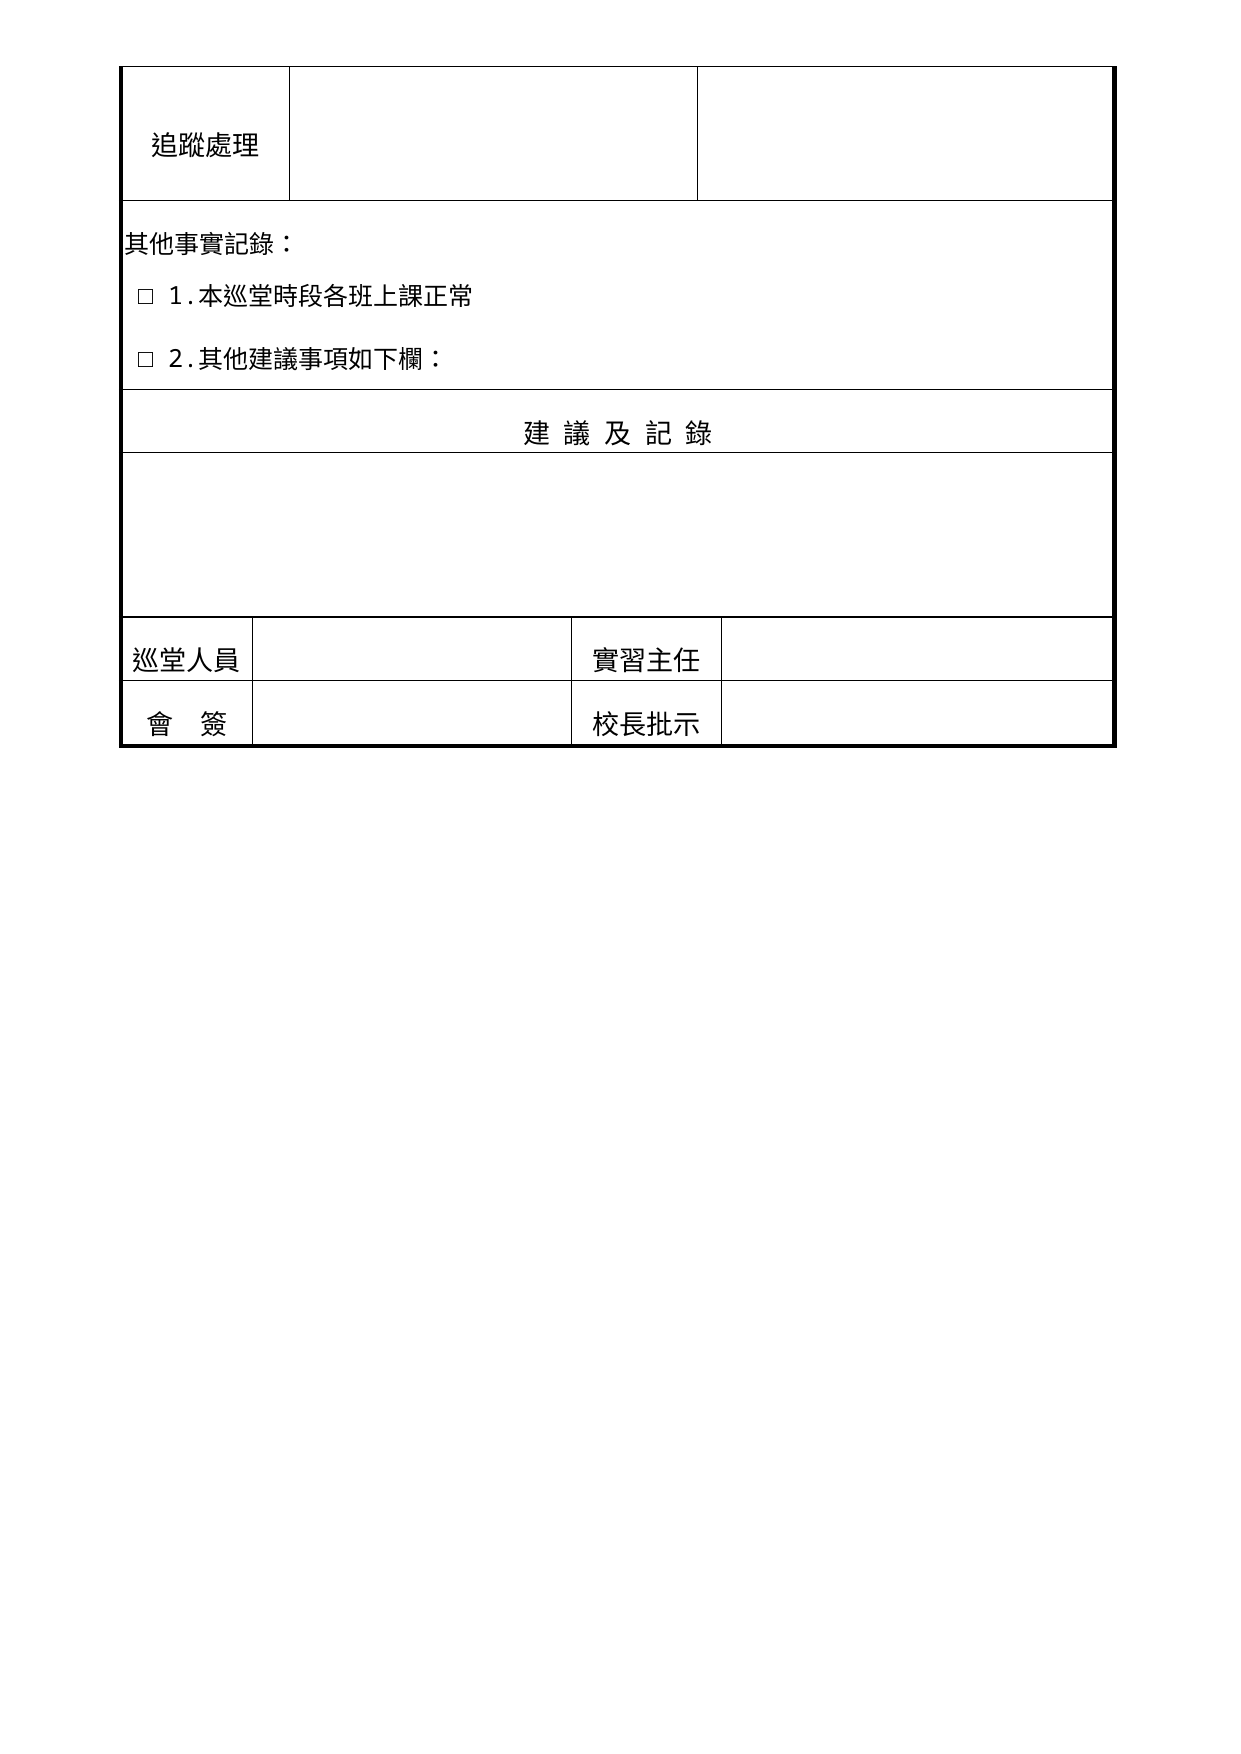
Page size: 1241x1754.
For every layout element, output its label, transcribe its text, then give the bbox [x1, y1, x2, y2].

table_cell [253, 681, 571, 743]
table_cell 校長批示 [572, 681, 721, 743]
table_cell [722, 681, 1112, 743]
table_cell [123, 453, 1112, 616]
table_cell 巡堂人員 [123, 618, 252, 680]
table_cell [253, 618, 571, 680]
table_cell 其他事實記錄： □ 1.本巡堂時段各班上課正常 □ 2.其他建議事項如下欄： [123, 201, 1112, 388]
table_cell 會 簽 [123, 681, 252, 743]
table_cell 實習主任 [572, 618, 721, 680]
table_cell 追蹤處理 [123, 67, 289, 200]
table_cell [290, 67, 697, 200]
table_cell [722, 618, 1112, 680]
table_cell [698, 67, 1112, 200]
table_cell 建 議 及 記 錄 [123, 390, 1112, 452]
